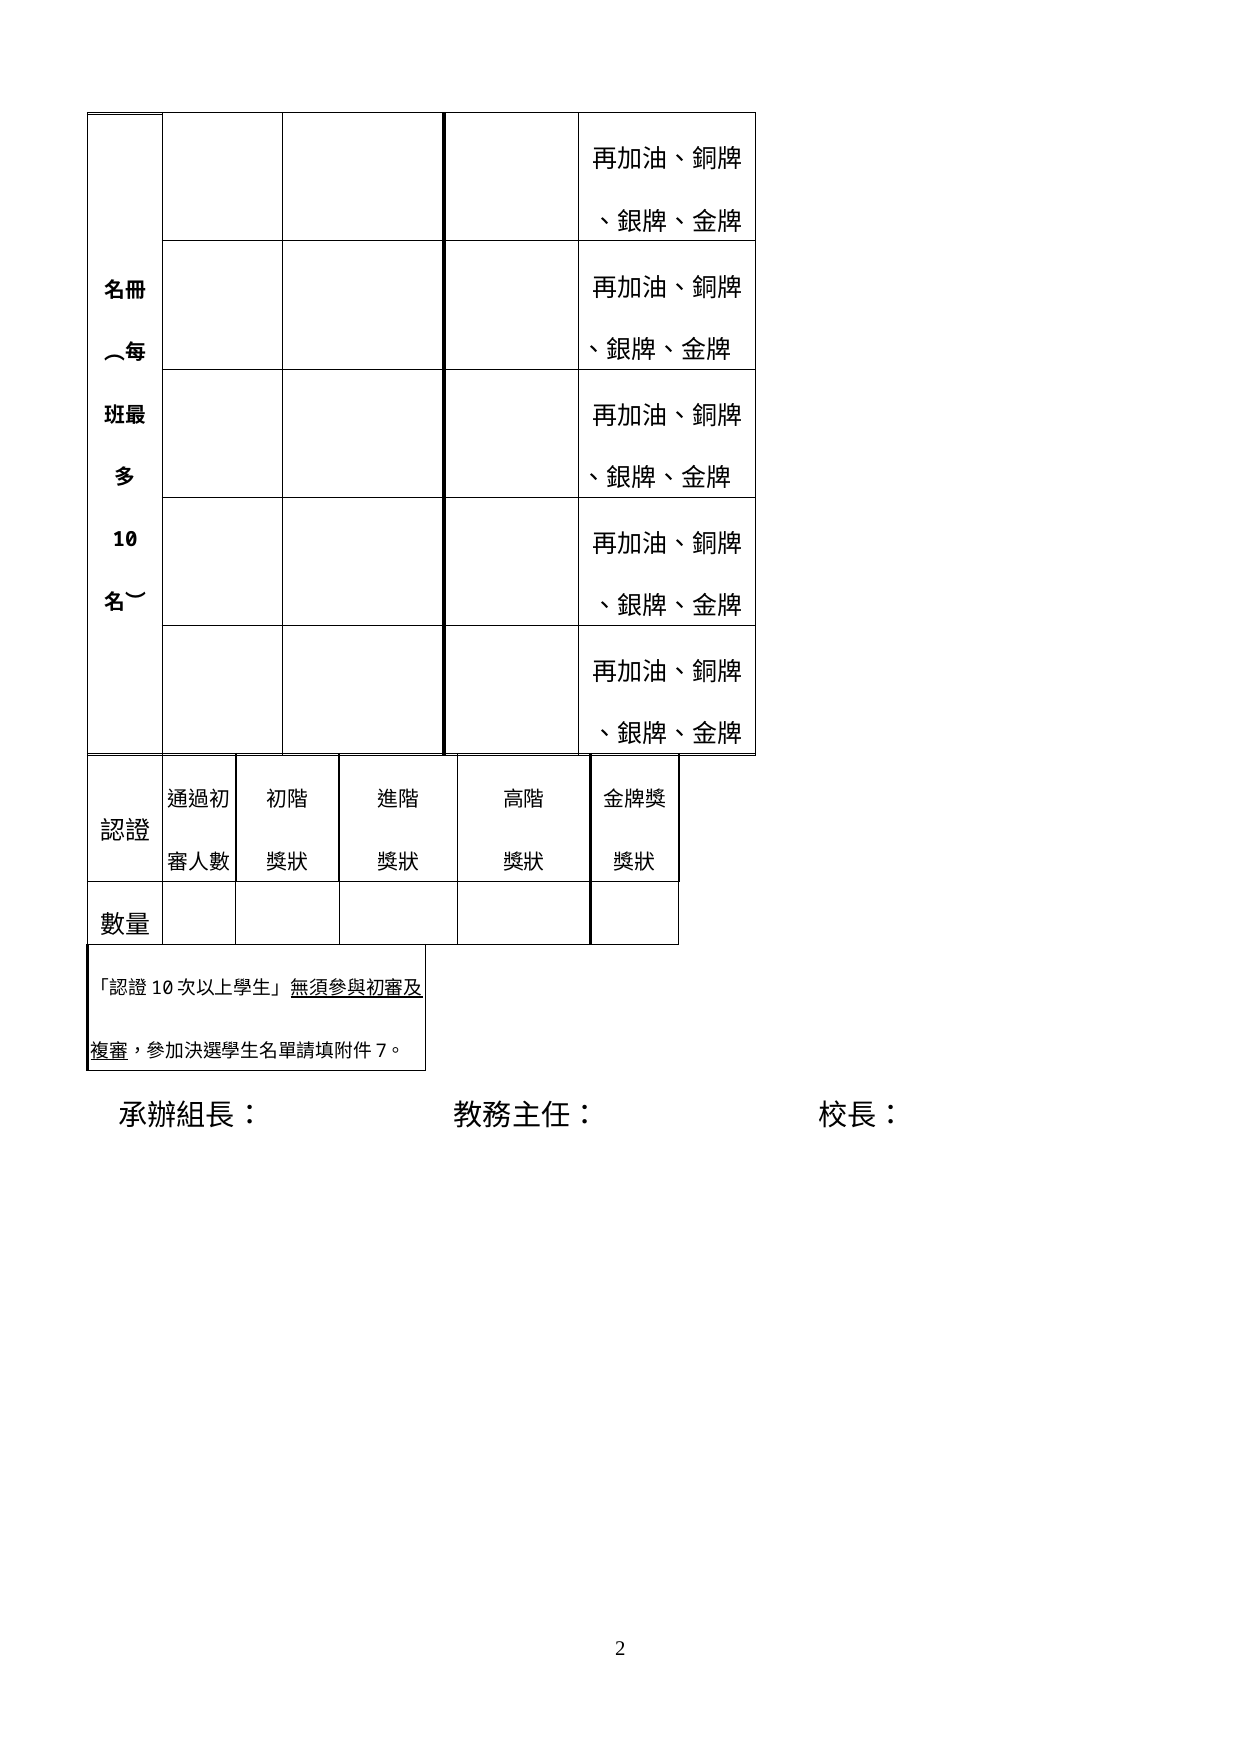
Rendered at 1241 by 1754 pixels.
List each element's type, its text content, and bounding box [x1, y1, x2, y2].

table_cell [283, 370, 442, 497]
table_cell [163, 241, 282, 368]
table_cell 初階 獎狀 [237, 756, 338, 881]
table_cell [446, 113, 578, 240]
table_cell [756, 625, 856, 753]
table_cell [283, 626, 442, 753]
table_cell 通過初審人數 [163, 756, 235, 881]
table_cell [756, 240, 856, 368]
table_cell [856, 240, 1107, 368]
table_cell 進階 獎狀 [340, 756, 457, 881]
table_cell [446, 498, 578, 625]
table_cell [340, 882, 457, 944]
table_cell [592, 882, 678, 944]
table_cell [664, 945, 679, 1070]
table_cell [680, 756, 755, 881]
table_cell [163, 882, 235, 944]
table_cell 再加油、銅牌 、銀牌、金牌 [579, 498, 755, 625]
table_cell [755, 944, 856, 1070]
table_cell 數量 [88, 882, 162, 944]
table_cell [755, 881, 856, 944]
table_cell 「認證10次以上學生」無須參與初審及複審，參加決選學生名單請填附件7。 [89, 945, 425, 1070]
table_cell [578, 945, 590, 1070]
table_cell [446, 626, 578, 753]
table_cell [755, 753, 856, 881]
table_cell [458, 882, 589, 944]
table_cell 金牌獎 獎狀 [592, 756, 678, 881]
table_cell [856, 881, 1107, 944]
table_cell [756, 112, 856, 240]
table_cell 再加油、銅牌 、銀牌、金牌 [579, 241, 755, 368]
table_cell [756, 369, 856, 497]
table_cell 再加油、銅牌 、銀牌、金牌 [579, 370, 755, 497]
table_cell [163, 113, 282, 240]
table_cell 名冊︵每班最多10名︶ [88, 115, 162, 753]
table_cell [163, 370, 282, 497]
table_cell [283, 241, 442, 368]
table_cell 再加油、銅牌 、銀牌、金牌 [579, 113, 755, 240]
table_cell [163, 498, 282, 625]
table_cell 認證 [88, 756, 162, 881]
table_cell [457, 945, 578, 1070]
table_cell [446, 370, 578, 497]
table_cell [856, 753, 1107, 881]
table_cell [590, 945, 664, 1070]
table_cell [283, 498, 442, 625]
table_cell [856, 497, 1107, 625]
table_cell [236, 882, 339, 944]
table_cell [444, 945, 457, 1070]
table_cell [756, 497, 856, 625]
table_cell [856, 625, 1107, 753]
table_cell [856, 944, 1107, 1070]
table_cell [163, 626, 282, 753]
table_cell [856, 112, 1107, 240]
table_cell [426, 945, 444, 1070]
table_cell [679, 944, 755, 1070]
table_cell [446, 241, 578, 368]
table_cell [679, 881, 755, 944]
table_cell 高階 獎狀 [458, 756, 589, 881]
table_cell [283, 113, 442, 240]
table_cell 再加油、銅牌 、銀牌、金牌 [579, 626, 755, 753]
table_cell [856, 369, 1107, 497]
text 承辦組長： 教務主任： 校長： [118, 1071, 1122, 1133]
